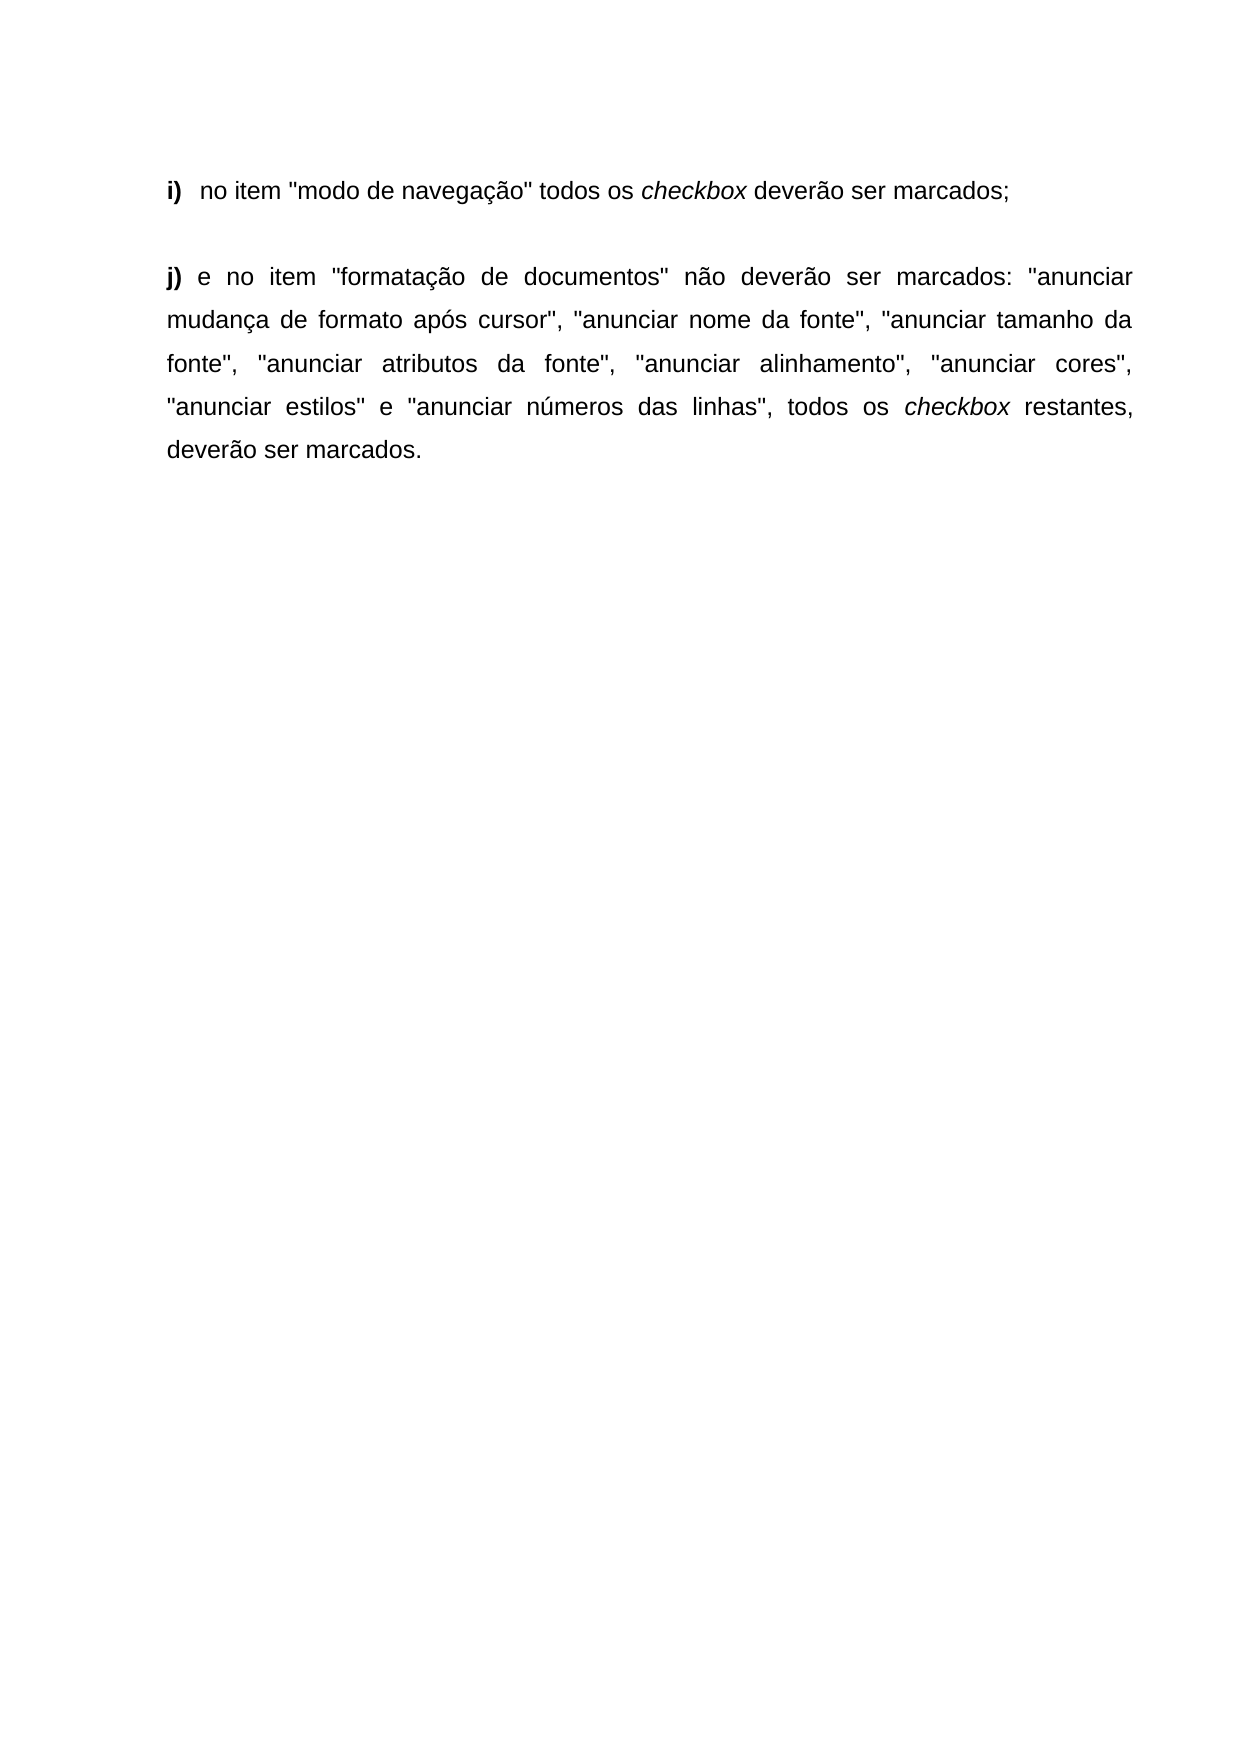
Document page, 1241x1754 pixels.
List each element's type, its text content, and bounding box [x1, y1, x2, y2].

text j) e no item "formatação de documentos" não deverão ser marcados: "anunciar mudança de formato após cursor", "anunciar nome da fonte", "anunciar tamanho da fonte", "anunciar atributos da fonte", "anunciar alinhamento", "anunciar cores", "anunciar estilos" e "anunciar números das linhas", todos os checkbox restantes, deverão ser marcados. [167, 262, 1134, 464]
list no item "modo de navegação" todos os checkbox deverão ser marcados; [167, 176, 1134, 205]
